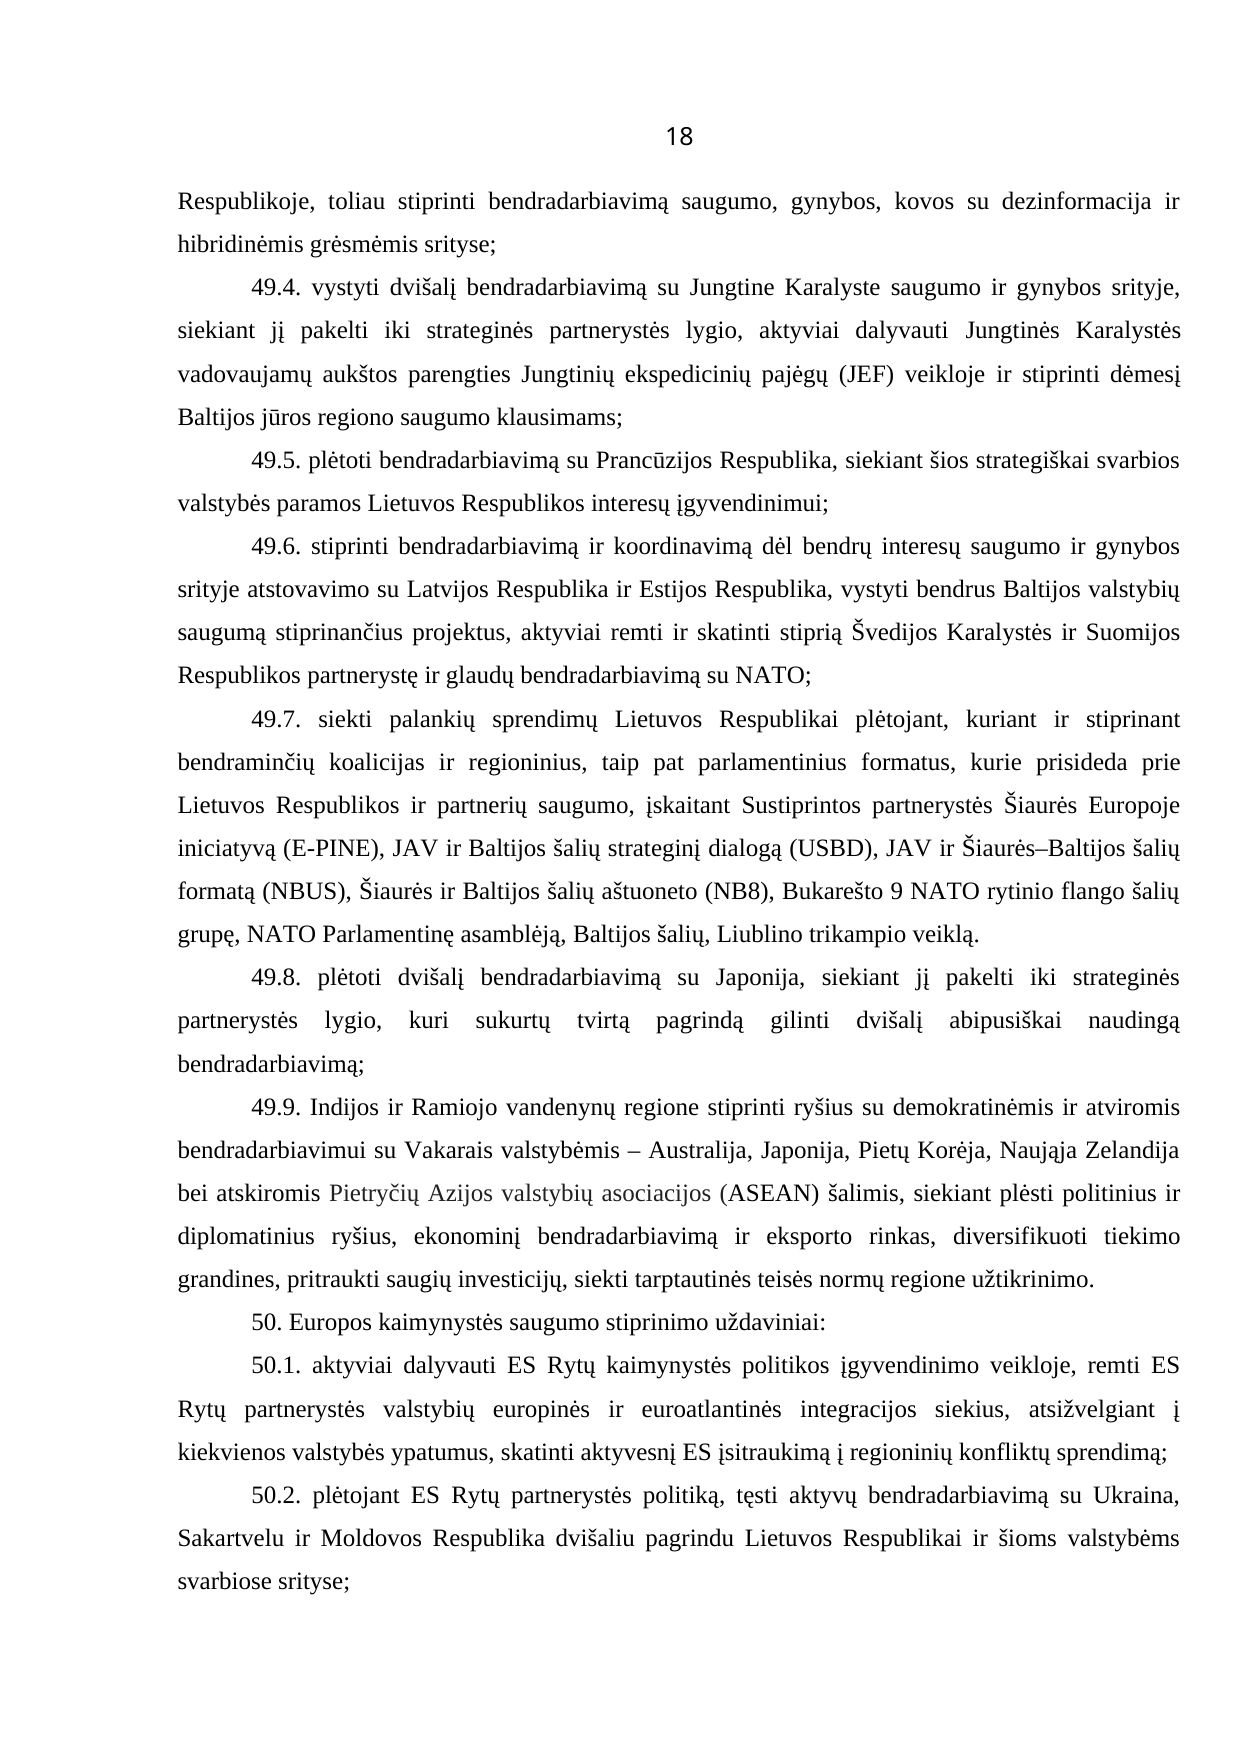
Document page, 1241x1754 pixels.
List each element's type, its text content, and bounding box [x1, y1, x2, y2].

text 50.1. aktyviai dalyvauti ES Rytų kaimynystės politikos įgyvendinimo veikloje, remti ES Rytų partnerystės valstybių europinės ir euroatlantinės integracijos siekius, atsižvelgiant į kiekvienos valstybės ypatumus, skatinti aktyvesnį ES įsitraukimą į regioninių konfliktų sprendimą; [177, 1351, 1181, 1466]
text Respublikoje, toliau stiprinti bendradarbiavimą saugumo, gynybos, kovos su dezinformacija ir hibridinėmis grėsmėmis srityse; [177, 186, 1181, 258]
text 49.7. siekti palankių sprendimų Lietuvos Respublikai plėtojant, kuriant ir stiprinant bendraminčių koalicijas ir regioninius, taip pat parlamentinius formatus, kurie prisideda prie Lietuvos Respublikos ir partnerių saugumo, įskaitant Sustiprintos partnerystės Šiaurės Europoje iniciatyvą (E-PINE), JAV ir Baltijos šalių strateginį dialogą (USBD), JAV ir Šiaurės–Baltijos šalių formatą (NBUS), Šiaurės ir Baltijos šalių aštuoneto (NB8), Bukarešto 9 NATO rytinio flango šalių grupę, NATO Parlamentinę asamblėją, Baltijos šalių, Liublino trikampio veiklą. [177, 704, 1181, 948]
text 49.8. plėtoti dvišalį bendradarbiavimą su Japonija, siekiant jį pakelti iki strateginės partnerystės lygio, kuri sukurtų tvirtą pagrindą gilinti dvišalį abipusiškai naudingą bendradarbiavimą; [177, 962, 1181, 1077]
text 50.2. plėtojant ES Rytų partnerystės politiką, tęsti aktyvų bendradarbiavimą su Ukraina, Sakartvelu ir Moldovos Respublika dvišaliu pagrindu Lietuvos Respublikai ir šioms valstybėms svarbiose srityse; [177, 1480, 1181, 1595]
text 49.6. stiprinti bendradarbiavimą ir koordinavimą dėl bendrų interesų saugumo ir gynybos srityje atstovavimo su Latvijos Respublika ir Estijos Respublika, vystyti bendrus Baltijos valstybių saugumą stiprinančius projektus, aktyviai remti ir skatinti stiprią Švedijos Karalystės ir Suomijos Respublikos partnerystę ir glaudų bendradarbiavimą su NATO; [177, 531, 1181, 689]
text 49.5. plėtoti bendradarbiavimą su Prancūzijos Respublika, siekiant šios strategiškai svarbios valstybės paramos Lietuvos Respublikos interesų įgyvendinimui; [177, 445, 1181, 517]
text 49.4. vystyti dvišalį bendradarbiavimą su Jungtine Karalyste saugumo ir gynybos srityje, siekiant jį pakelti iki strateginės partnerystės lygio, aktyviai dalyvauti Jungtinės Karalystės vadovaujamų aukštos parengties Jungtinių ekspedicinių pajėgų (JEF) veikloje ir stiprinti dėmesį Baltijos jūros regiono saugumo klausimams; [177, 272, 1181, 431]
text 49.9. Indijos ir Ramiojo vandenynų regione stiprinti ryšius su demokratinėmis ir atviromis bendradarbiavimui su Vakarais valstybėmis – Australija, Japonija, Pietų Korėja, Naująja Zelandija bei atskiromis Pietryčių Azijos valstybių asociacijos (ASEAN) šalimis, siekiant plėsti politinius ir diplomatinius ryšius, ekonominį bendradarbiavimą ir eksporto rinkas, diversifikuoti tiekimo grandines, pritraukti saugių investicijų, siekti tarptautinės teisės normų regione užtikrinimo. [177, 1092, 1181, 1293]
text 50. Europos kaimynystės saugumo stiprinimo uždaviniai: [177, 1307, 1181, 1336]
